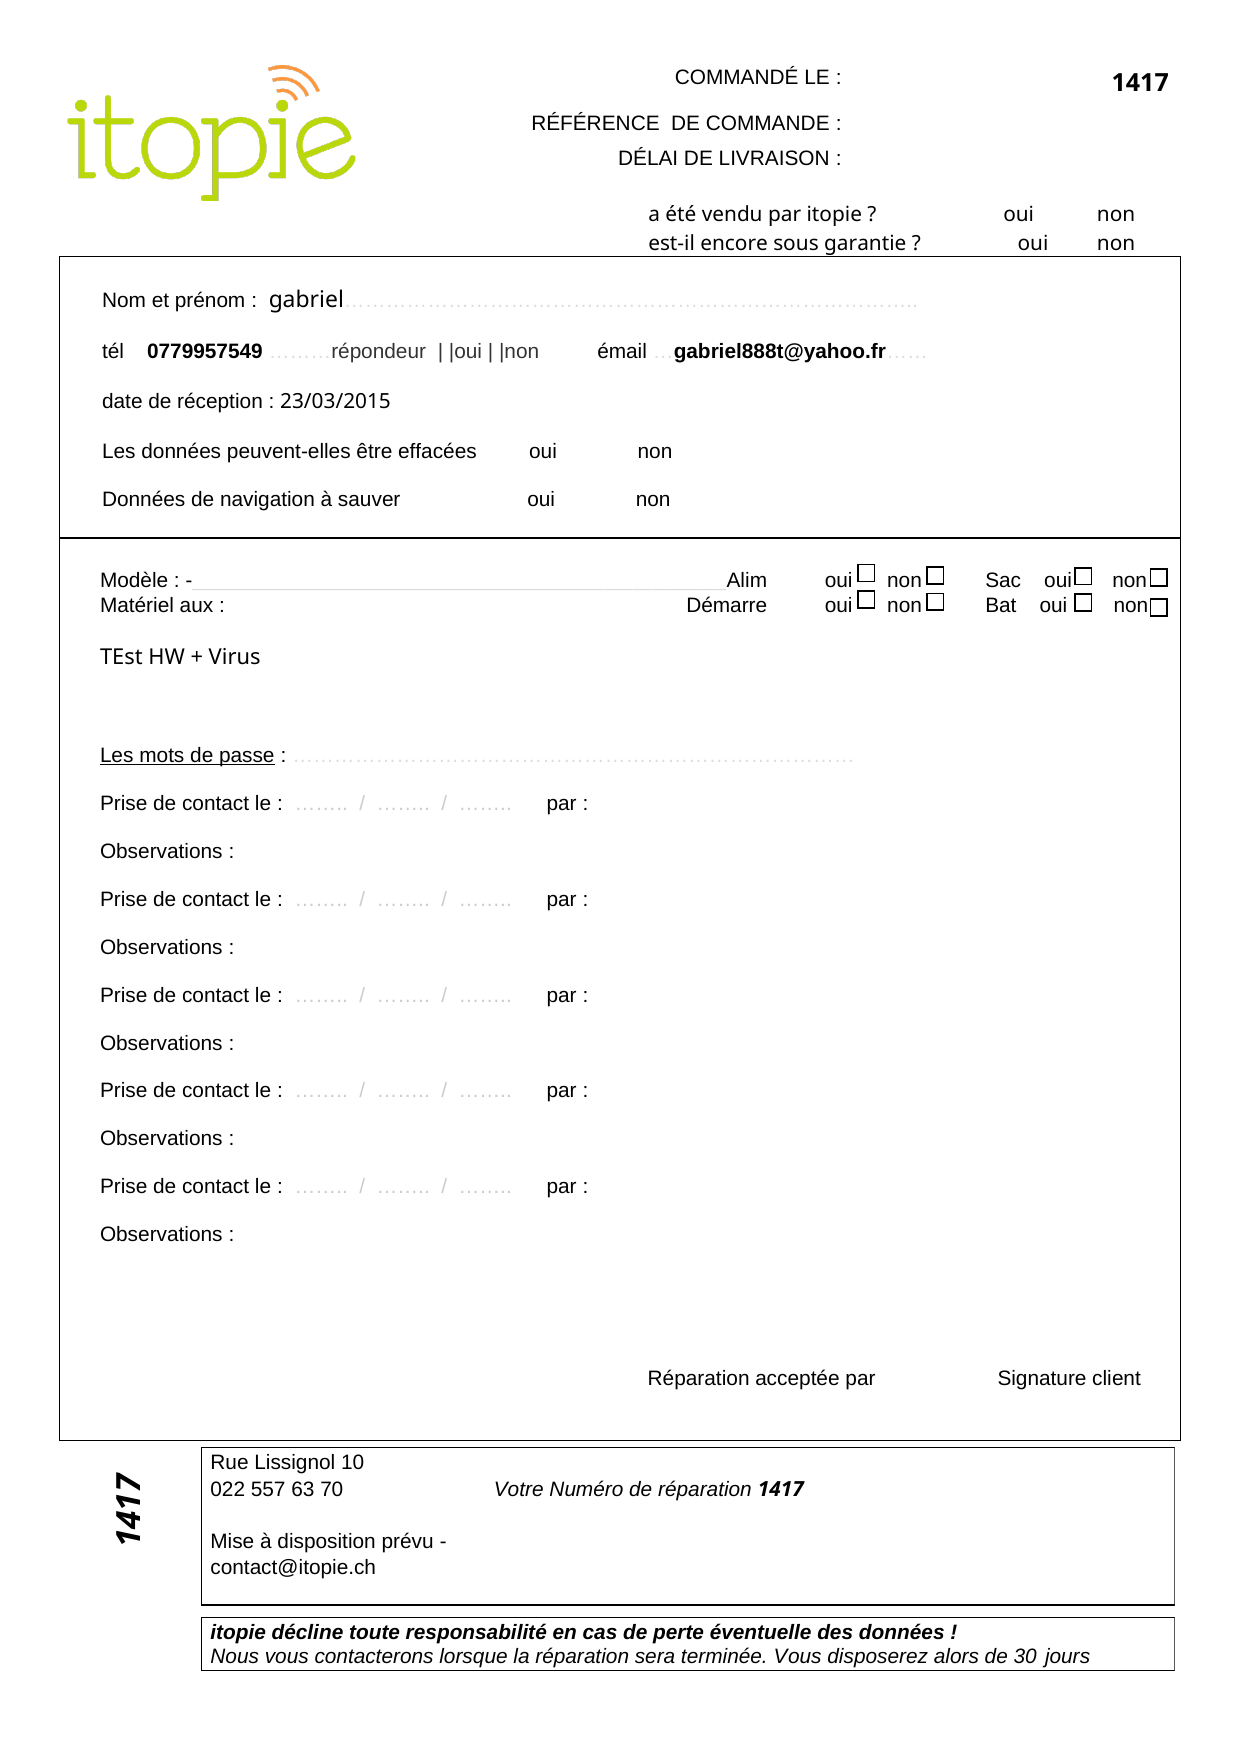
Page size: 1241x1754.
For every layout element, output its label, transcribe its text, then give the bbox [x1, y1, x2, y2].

table_cell [847, 140, 1180, 175]
table_cell [847, 105, 1180, 140]
text Prise de contact le : …….. / …….. / …….. par : [60, 979, 1180, 1006]
table_cell DÉLAI DE LIVRAISON : [490, 140, 847, 175]
text Prise de contact le : …….. / …….. / …….. par : [60, 1075, 1180, 1102]
table_header 1417 [847, 59, 1180, 104]
table_cell itopie décline toute responsabilité en cas de perte éventuelle des données ! Nous vous contacterons lorsque la réparation sera terminée. Vous disposerez alors de 30 jours [195, 1611, 1180, 1677]
text Observations : [60, 836, 1180, 863]
table_cell RÉFÉRENCE DE COMMANDE : [490, 105, 847, 140]
text date de réception : 23/03/2015 [60, 383, 1180, 415]
text Prise de contact le : …….. / …….. / …….. par : [60, 788, 1180, 815]
table_header 1417 [59, 1441, 195, 1677]
text tél 0779957549 ………répondeur | |oui | |non émail …gabriel888t@yahoo.fr…… [60, 335, 1180, 362]
table_header Rue Lissignol 10 022 557 63 70 Votre Numéro de réparation 1417 Mise à disposition prévu - contact@itopie.ch [195, 1441, 1180, 1611]
text Nom et prénom : gabriel……………………………………………………………………….. [60, 280, 1180, 314]
text Matériel aux : Démarre oui non Bat oui non [60, 590, 1180, 617]
picture [67, 65, 356, 201]
text Modèle : - Alim oui non Sac oui non [948, 562, 1180, 590]
text Données de navigation à sauver oui non [60, 484, 1180, 511]
text TEst HW + Virus [60, 638, 1180, 671]
text Réparation acceptée par Signature client [60, 1363, 1180, 1390]
text Observations : [60, 1123, 1180, 1150]
text Observations : [60, 1027, 1180, 1054]
text est-il encore sous garantie ? oui non [59, 228, 1181, 256]
text Prise de contact le : …….. / …….. / …….. par : [60, 1171, 1180, 1198]
text Modèle : - Alim oui non Sac oui non [60, 562, 856, 590]
text Les données peuvent-elles être effacées oui non [60, 436, 1180, 463]
text Les mots de passe : ……………………………………………………………………… [60, 740, 1180, 767]
text Modèle : - Alim oui non Sac oui non [879, 562, 925, 590]
table_header COMMANDÉ LE : [490, 59, 847, 104]
text Prise de contact le : …….. / …….. / …….. par : [60, 883, 1180, 911]
text Observations : [60, 1219, 1180, 1246]
text Observations : [60, 931, 1180, 958]
text a été vendu par itopie ? oui non [59, 199, 1181, 228]
